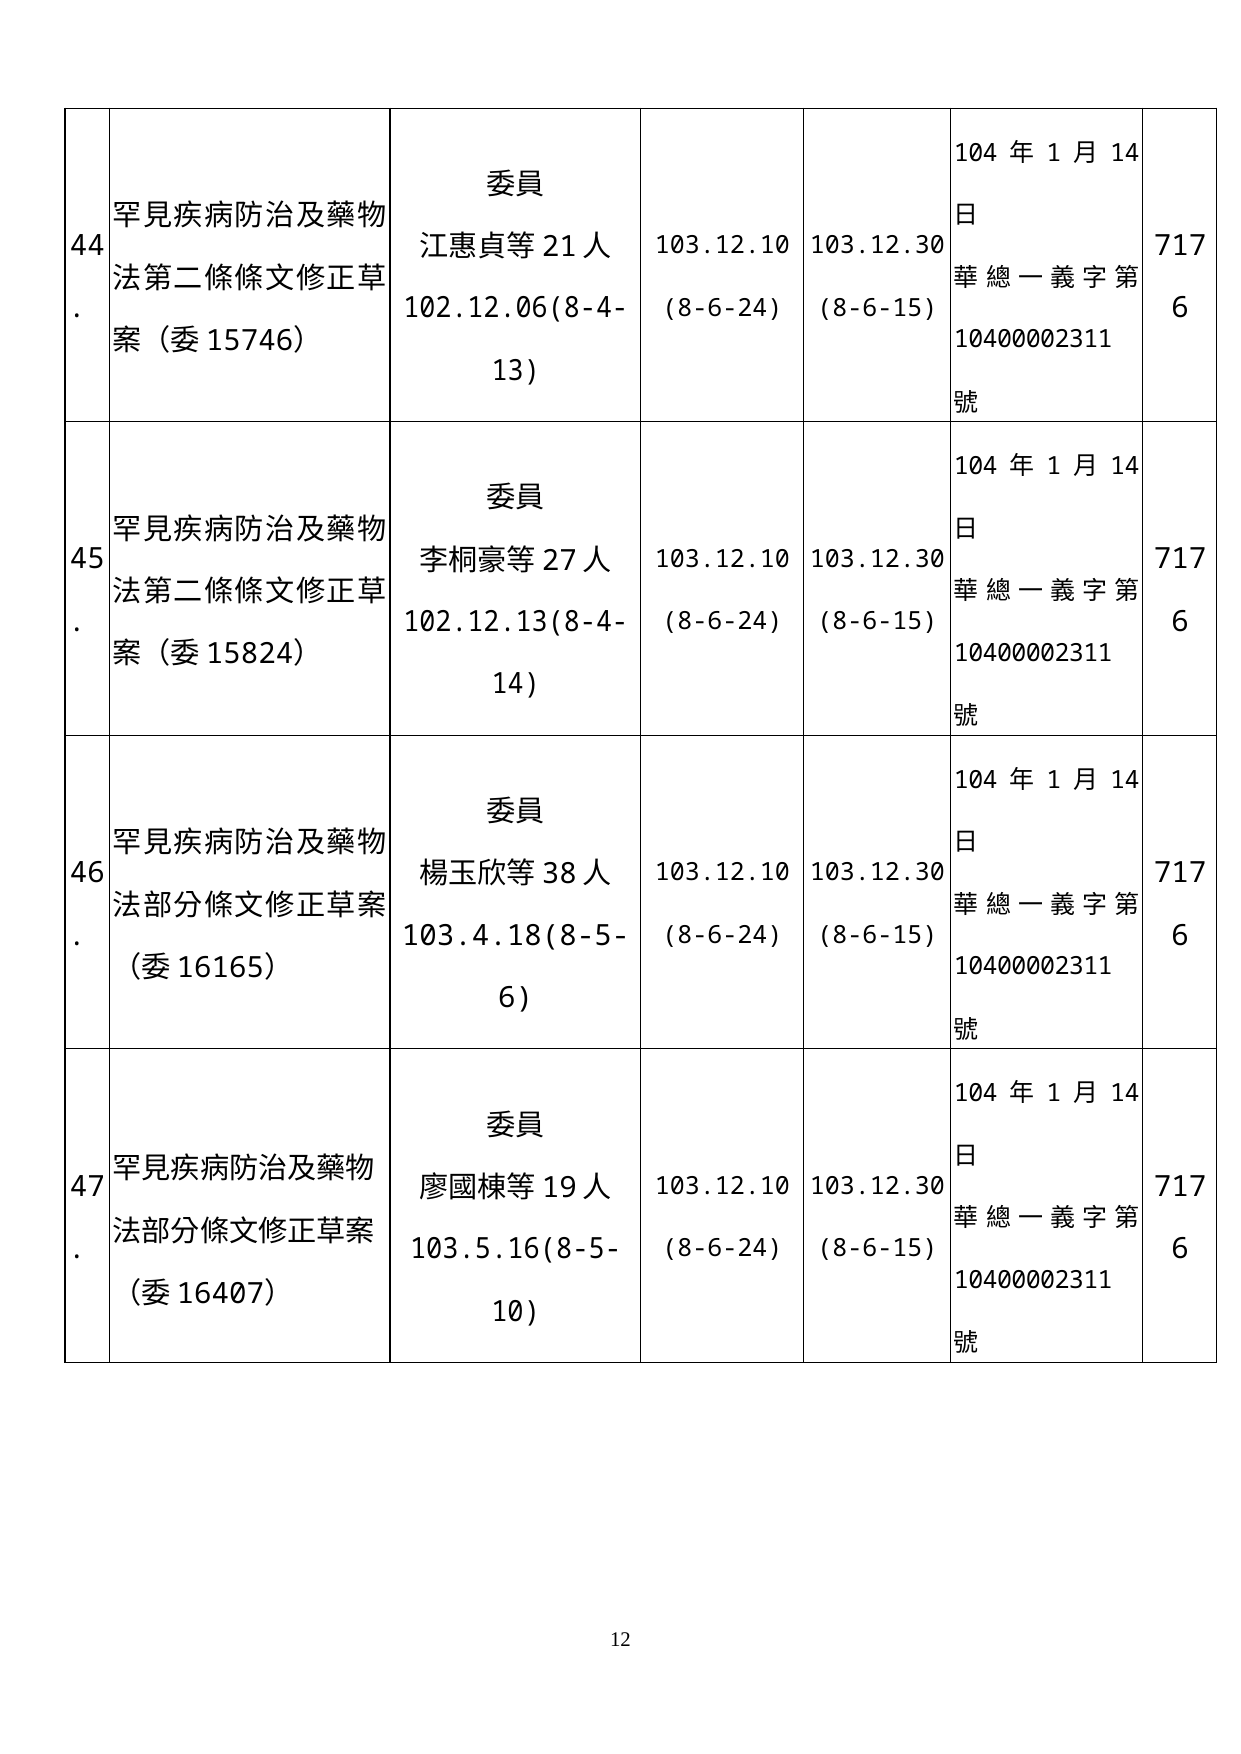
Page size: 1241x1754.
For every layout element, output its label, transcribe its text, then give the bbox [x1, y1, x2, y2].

table_cell 委員 廖國棟等19人103.5.16(8-5-10) [391, 1049, 640, 1362]
table_cell 7176 [1143, 1049, 1216, 1362]
table_cell 委員 李桐豪等27人102.12.13(8-4-14) [391, 422, 640, 735]
table_cell [66, 422, 109, 735]
table_cell 104年1月14日 華總一義字第10400002311號 [951, 109, 1142, 421]
table_cell 103.12.10 (8-6-24) [641, 109, 803, 421]
table_cell 7176 [1143, 736, 1216, 1048]
table_cell 委員 江惠貞等21人102.12.06(8-4-13) [391, 109, 640, 421]
table_cell 103.12.10 (8-6-24) [641, 1049, 803, 1362]
table_cell 103.12.30 (8-6-15) [804, 1049, 950, 1362]
table_cell 104年1月14日 華總一義字第10400002311號 [951, 1049, 1142, 1362]
table_cell 委員 楊玉欣等38人103.4.18(8-5-6) [391, 736, 640, 1048]
table_cell 7176 [1143, 109, 1216, 421]
table_cell 104年1月14日 華總一義字第10400002311號 [951, 736, 1142, 1048]
table_cell 7176 [1143, 422, 1216, 735]
table_cell 103.12.30 (8-6-15) [804, 109, 950, 421]
table_cell [66, 1049, 109, 1362]
table_cell 103.12.10 (8-6-24) [641, 736, 803, 1048]
table_cell 103.12.30 (8-6-15) [804, 736, 950, 1048]
table_cell [66, 736, 109, 1048]
table_cell 罕見疾病防治及藥物法第二條條文修正草案（委15824） [110, 422, 389, 735]
table_cell 罕見疾病防治及藥物法第二條條文修正草案（委15746） [110, 109, 389, 421]
table_cell 罕見疾病防治及藥物法部分條文修正草案（委16407） [110, 1049, 389, 1362]
table_cell 103.12.30 (8-6-15) [804, 422, 950, 735]
table_cell 104年1月14日 華總一義字第10400002311號 [951, 422, 1142, 735]
table_cell 103.12.10 (8-6-24) [641, 422, 803, 735]
table_cell [66, 109, 109, 421]
table_cell 罕見疾病防治及藥物法部分條文修正草案（委16165） [110, 736, 389, 1048]
